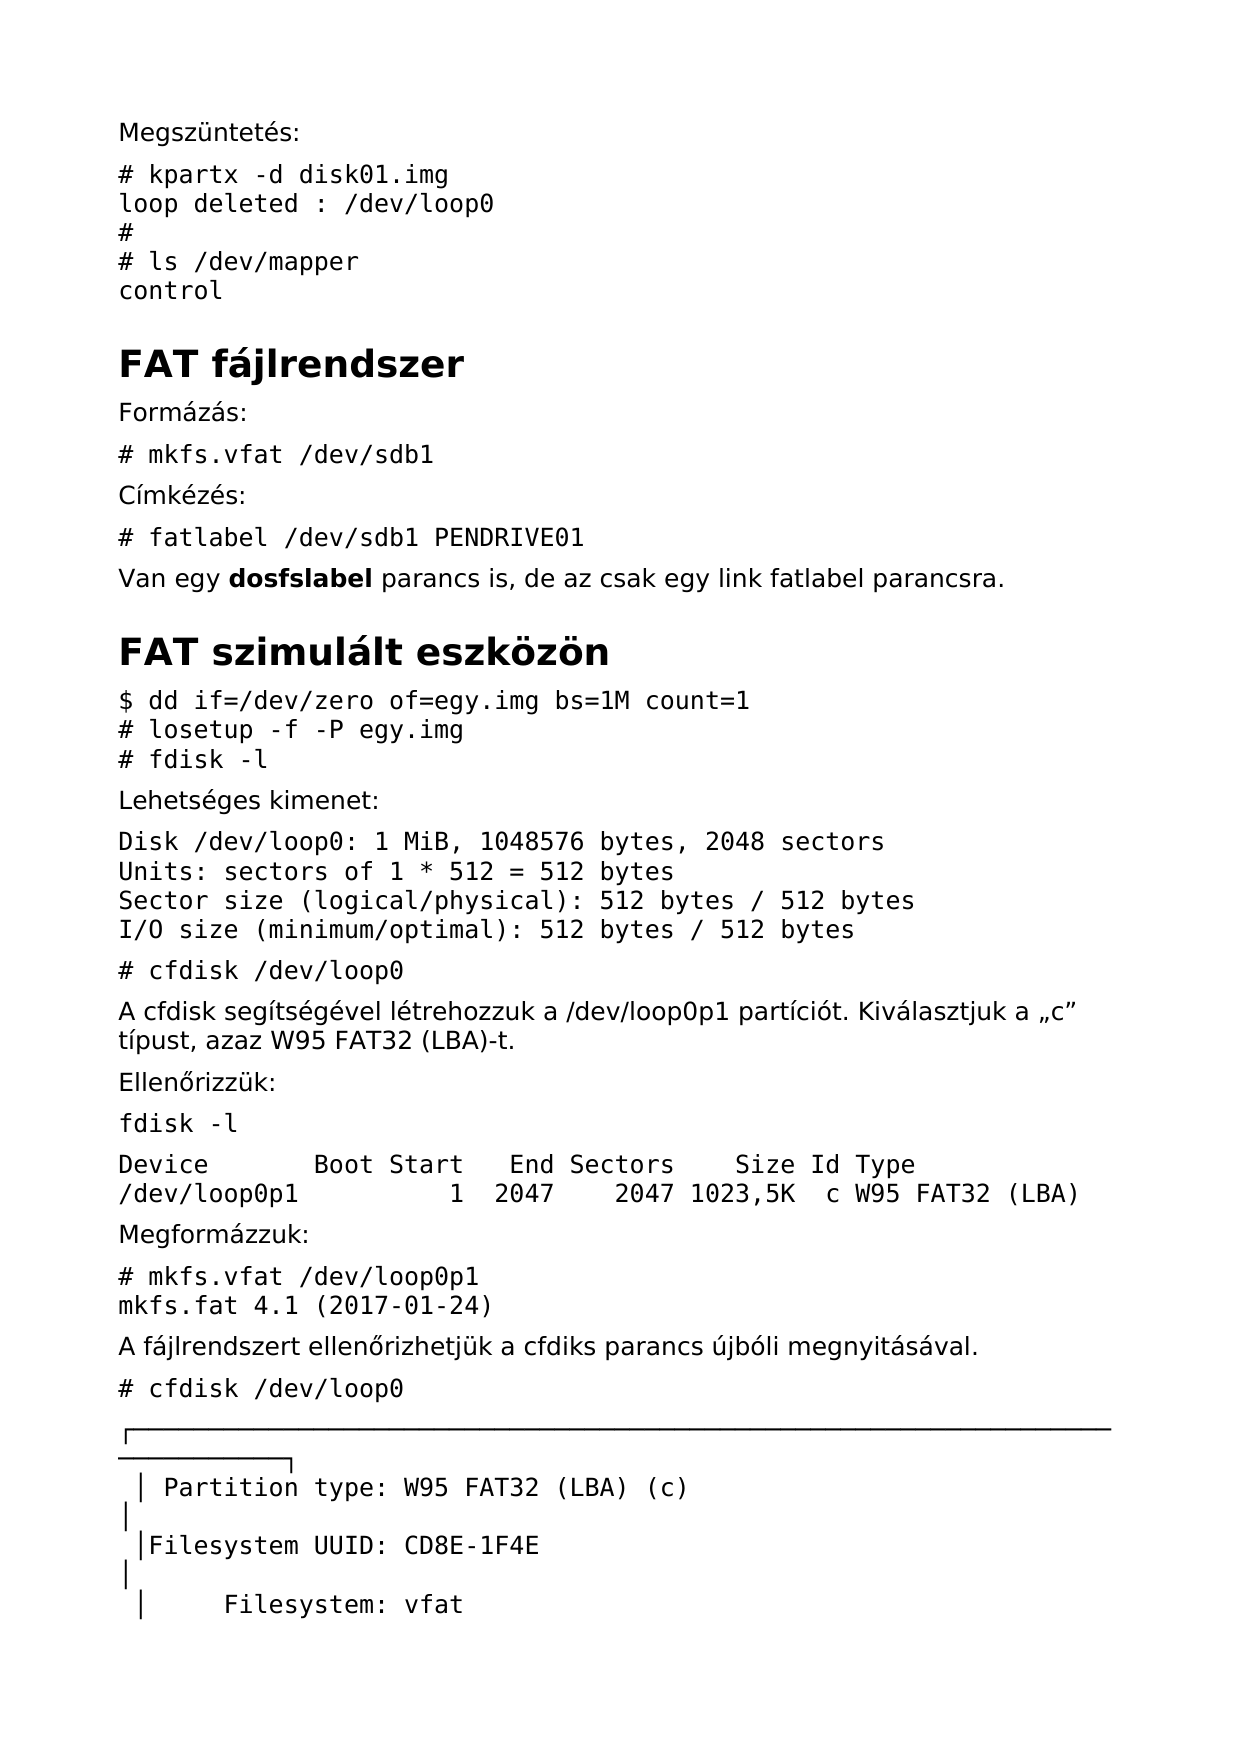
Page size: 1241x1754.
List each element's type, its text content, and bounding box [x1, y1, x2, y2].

text # cfdisk /dev/loop0 [118, 1374, 1122, 1403]
text # mkfs.vfat /dev/sdb1 [118, 440, 1122, 469]
text Van egy dosfslabel parancs is, de az csak egy link fatlabel parancsra. [118, 564, 1122, 593]
text # mkfs.vfat /dev/loop0p1 mkfs.fat 4.1 (2017-01-24) [118, 1262, 1122, 1320]
text # cfdisk /dev/loop0 [118, 956, 1122, 985]
text Formázás: [118, 398, 1122, 428]
text A fájlrendszert ellenőrizhetjük a cfdiks parancs újbóli megnyitásával. [118, 1332, 1122, 1361]
text Ellenőrizzük: [118, 1068, 1122, 1097]
text # fatlabel /dev/sdb1 PENDRIVE01 [118, 523, 1122, 552]
text $ dd if=/dev/zero of=egy.img bs=1M count=1 # losetup -f -P egy.img # fdisk -l [118, 687, 1122, 774]
text Címkézés: [118, 481, 1122, 510]
text ┌────────────────────────────────────────────────────────────────────────────┐ │ Partition type: W95 FAT32 (LBA) (c) │ │Filesystem UUID: CD8E-1F4E │ │ Filesystem: vfat [118, 1415, 1122, 1619]
subtitle FAT szimulált eszközön [118, 630, 1122, 674]
text Lehetséges kimenet: [118, 786, 1122, 815]
text # kpartx -d disk01.img loop deleted : /dev/loop0 # # ls /dev/mapper control [118, 160, 1122, 306]
text Megszüntetés: [118, 118, 1122, 147]
subtitle FAT fájlrendszer [118, 342, 1122, 386]
text Megformázzuk: [118, 1220, 1122, 1249]
text fdisk -l [118, 1109, 1122, 1138]
text Device Boot Start End Sectors Size Id Type /dev/loop0p1 1 2047 2047 1023,5K c W95 FAT32 (LBA) [118, 1150, 1122, 1209]
text Disk /dev/loop0: 1 MiB, 1048576 bytes, 2048 sectors Units: sectors of 1 * 512 = 512 bytes Sector size (logical/physical): 512 bytes / 512 bytes I/O size (minimum/optimal): 512 bytes / 512 bytes [118, 827, 1122, 944]
text A cfdisk segítségével létrehozzuk a /dev/loop0p1 partíciót. Kiválasztjuk a „c” típust, azaz W95 FAT32 (LBA)-t. [118, 997, 1122, 1055]
